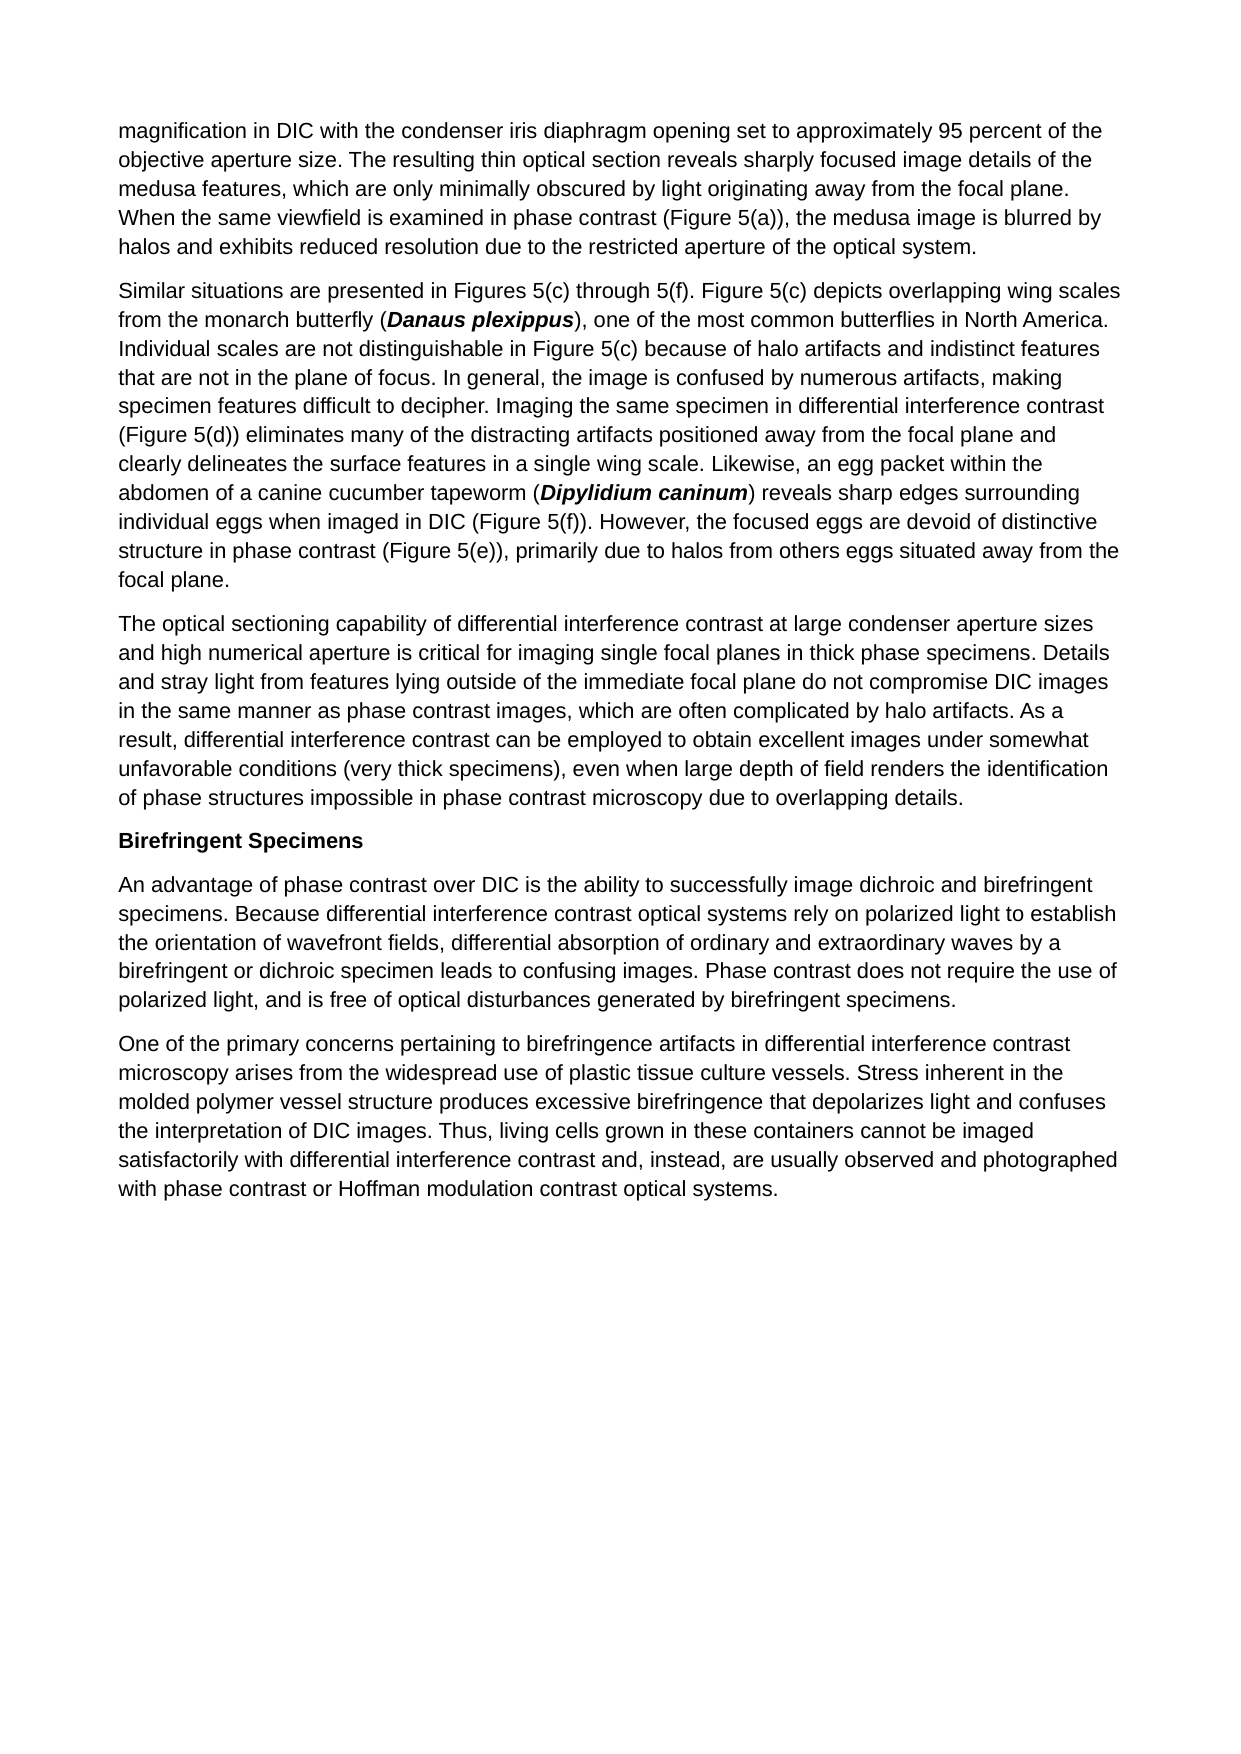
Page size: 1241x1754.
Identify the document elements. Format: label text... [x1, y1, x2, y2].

text One of the primary concerns pertaining to birefringence artifacts in differential interference contrast microscopy arises from the widespread use of plastic tissue culture vessels. Stress inherent in the molded polymer vessel structure produces excessive birefringence that depolarizes light and confuses the interpretation of DIC images. Thus, living cells grown in these containers cannot be imaged satisfactorily with differential interference contrast and, instead, are usually observed and photographed with phase contrast or Hoffman modulation contrast optical systems. [118, 1031, 1122, 1201]
text Birefringent Specimens [118, 828, 1122, 853]
text magnification in DIC with the condenser iris diaphragm opening set to approximately 95 percent of the objective aperture size. The resulting thin optical section reveals sharply focused image details of the medusa features, which are only minimally obscured by light originating away from the focal plane. When the same viewfield is examined in phase contrast (Figure 5(a)), the medusa image is blurred by halos and exhibits reduced resolution due to the restricted aperture of the optical system. [118, 118, 1122, 259]
text An advantage of phase contrast over DIC is the ability to successfully image dichroic and birefringent specimens. Because differential interference contrast optical systems rely on polarized light to establish the orientation of wavefront fields, differential absorption of ordinary and extraordinary waves by a birefringent or dichroic specimen leads to confusing images. Phase contrast does not require the use of polarized light, and is free of optical disturbances generated by birefringent specimens. [118, 871, 1122, 1012]
text The optical sectioning capability of differential interference contrast at large condenser aperture sizes and high numerical aperture is critical for imaging single focal planes in thick phase specimens. Details and stray light from features lying outside of the immediate focal plane do not compromise DIC images in the same manner as phase contrast images, which are often complicated by halo artifacts. As a result, differential interference contrast can be employed to obtain excellent images under somewhat unfavorable conditions (very thick specimens), even when large depth of field renders the identification of phase structures impossible in phase contrast microscopy due to overlapping details. [118, 611, 1122, 809]
text Similar situations are presented in Figures 5(c) through 5(f). Figure 5(c) depicts overlapping wing scales from the monarch butterfly (Danaus plexippus), one of the most common butterflies in North America. Individual scales are not distinguishable in Figure 5(c) because of halo artifacts and indistinct features that are not in the plane of focus. In general, the image is confused by numerous artifacts, making specimen features difficult to decipher. Imaging the same specimen in differential interference contrast (Figure 5(d)) eliminates many of the distracting artifacts positioned away from the focal plane and clearly delineates the surface features in a single wing scale. Likewise, an egg packet within the abdomen of a canine cucumber tapeworm (Dipylidium caninum) reveals sharp edges surrounding individual eggs when imaged in DIC (Figure 5(f)). However, the focused eggs are devoid of distinctive structure in phase contrast (Figure 5(e)), primarily due to halos from others eggs situated away from the focal plane. [118, 277, 1122, 592]
